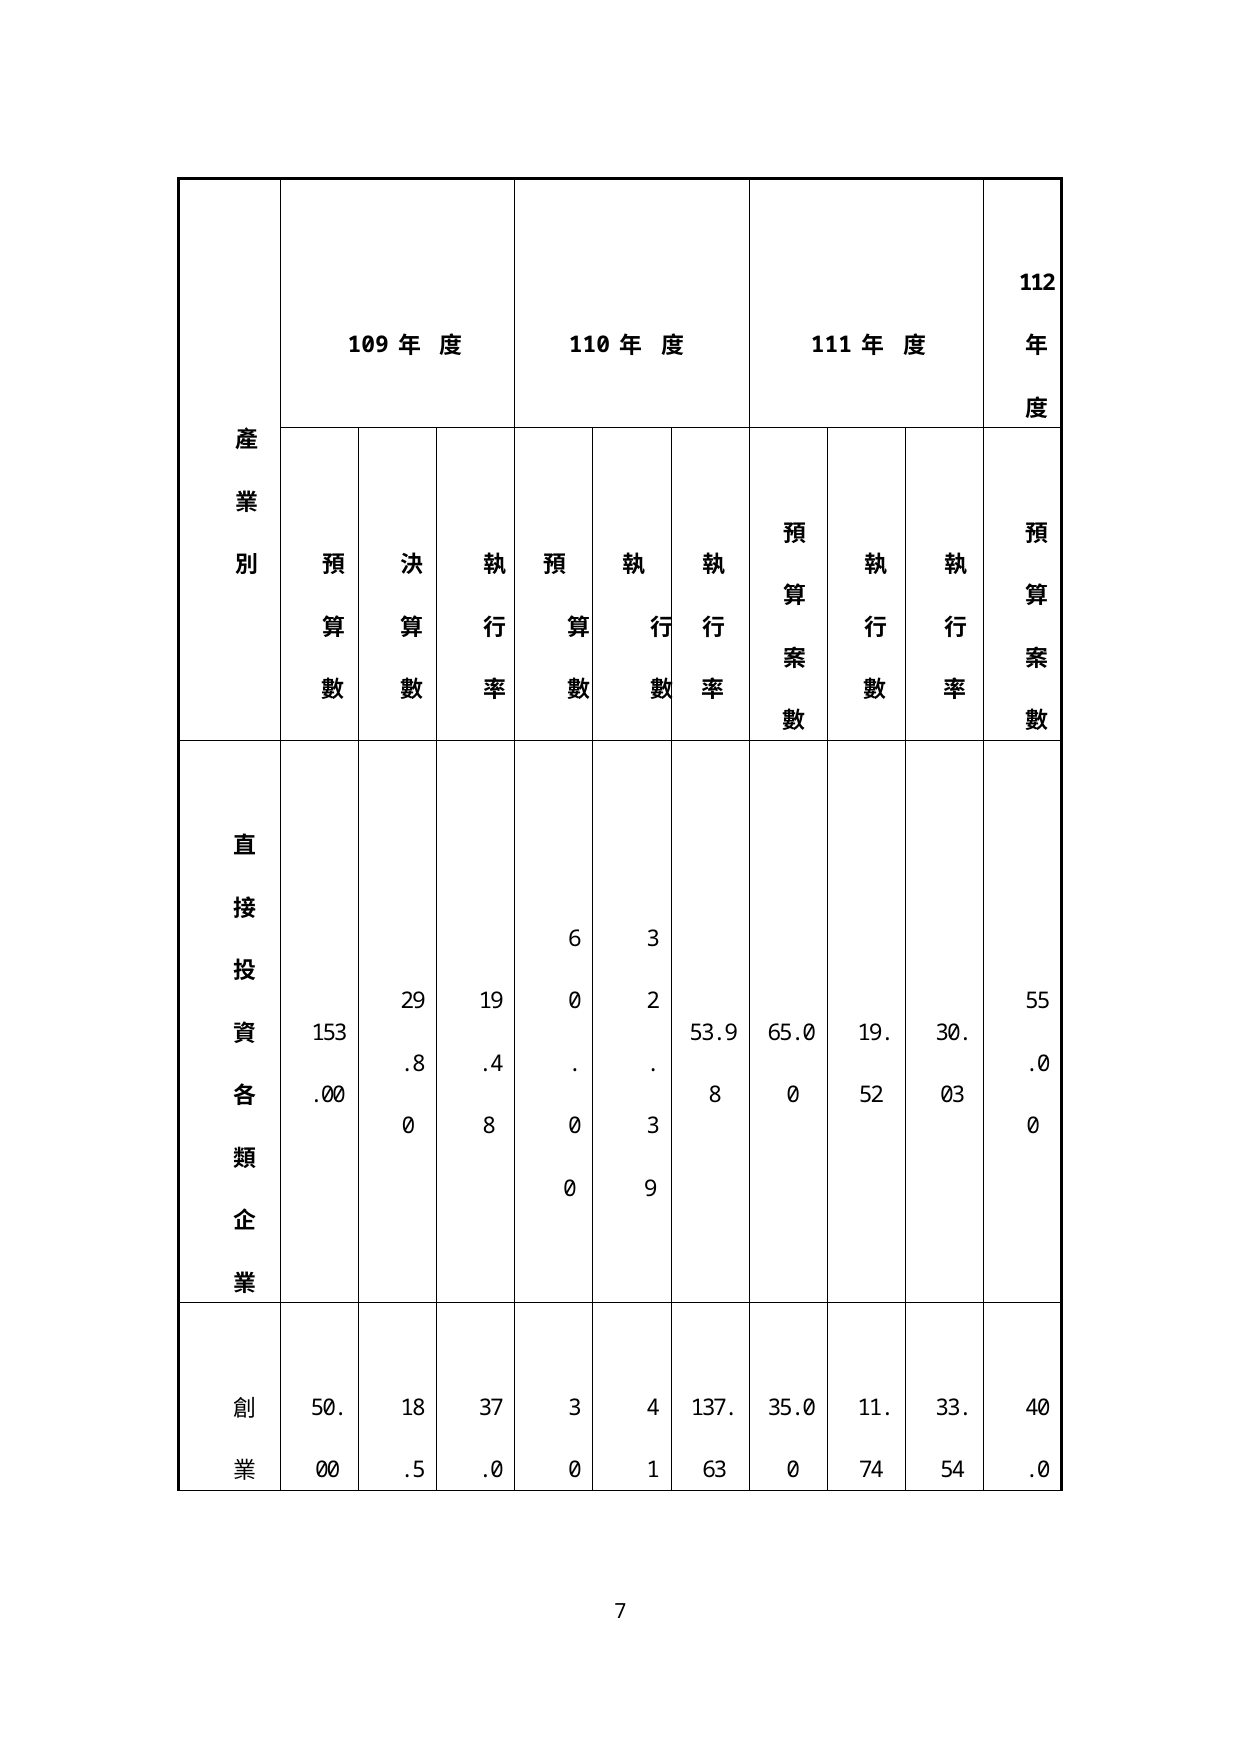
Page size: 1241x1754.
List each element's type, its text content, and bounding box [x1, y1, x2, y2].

table_header 111年度 [750, 180, 983, 427]
table_cell 預算數 [515, 428, 592, 740]
table_cell 60.00 [515, 741, 592, 1302]
table_cell 19.52 [828, 741, 905, 1302]
table_cell 執行率 [437, 428, 514, 740]
table_cell 65.00 [750, 741, 827, 1302]
table_cell 37.0 [437, 1303, 514, 1490]
table_cell 53.98 [672, 741, 749, 1302]
table_cell 19.48 [437, 741, 514, 1302]
table_cell 153.00 [281, 741, 358, 1302]
table_cell 預算案數 [984, 428, 1060, 740]
table_cell 50.00 [281, 1303, 358, 1490]
table_header 112年度 [984, 180, 1060, 427]
table_cell 執行率 [906, 428, 983, 740]
table_cell 預算案數 [750, 428, 827, 740]
table_cell 30 [515, 1303, 592, 1490]
table_cell 11.74 [828, 1303, 905, 1490]
table_cell 32.39 [593, 741, 671, 1302]
table_cell 137.63 [672, 1303, 749, 1490]
table_cell 33.54 [906, 1303, 983, 1490]
table_cell 55.00 [984, 741, 1060, 1302]
table_cell 執行數 [828, 428, 905, 740]
table_cell 執行數 [593, 428, 671, 740]
table_header 110年度 [515, 180, 749, 427]
table_cell 29.80 [359, 741, 436, 1302]
table_header 109年度 [281, 180, 514, 427]
table_cell 執行率 [672, 428, 749, 740]
table_cell 決算數 [359, 428, 436, 740]
table_cell 預算數 [281, 428, 358, 740]
table_cell 直接投資各類企業 [180, 741, 280, 1302]
table_header 產業別 [180, 180, 280, 740]
table_cell 創業 [180, 1303, 280, 1490]
table_cell 41 [593, 1303, 671, 1490]
table_cell 40.0 [984, 1303, 1060, 1490]
table_cell 35.00 [750, 1303, 827, 1490]
table_cell 30.03 [906, 741, 983, 1302]
table_cell 18.5 [359, 1303, 436, 1490]
